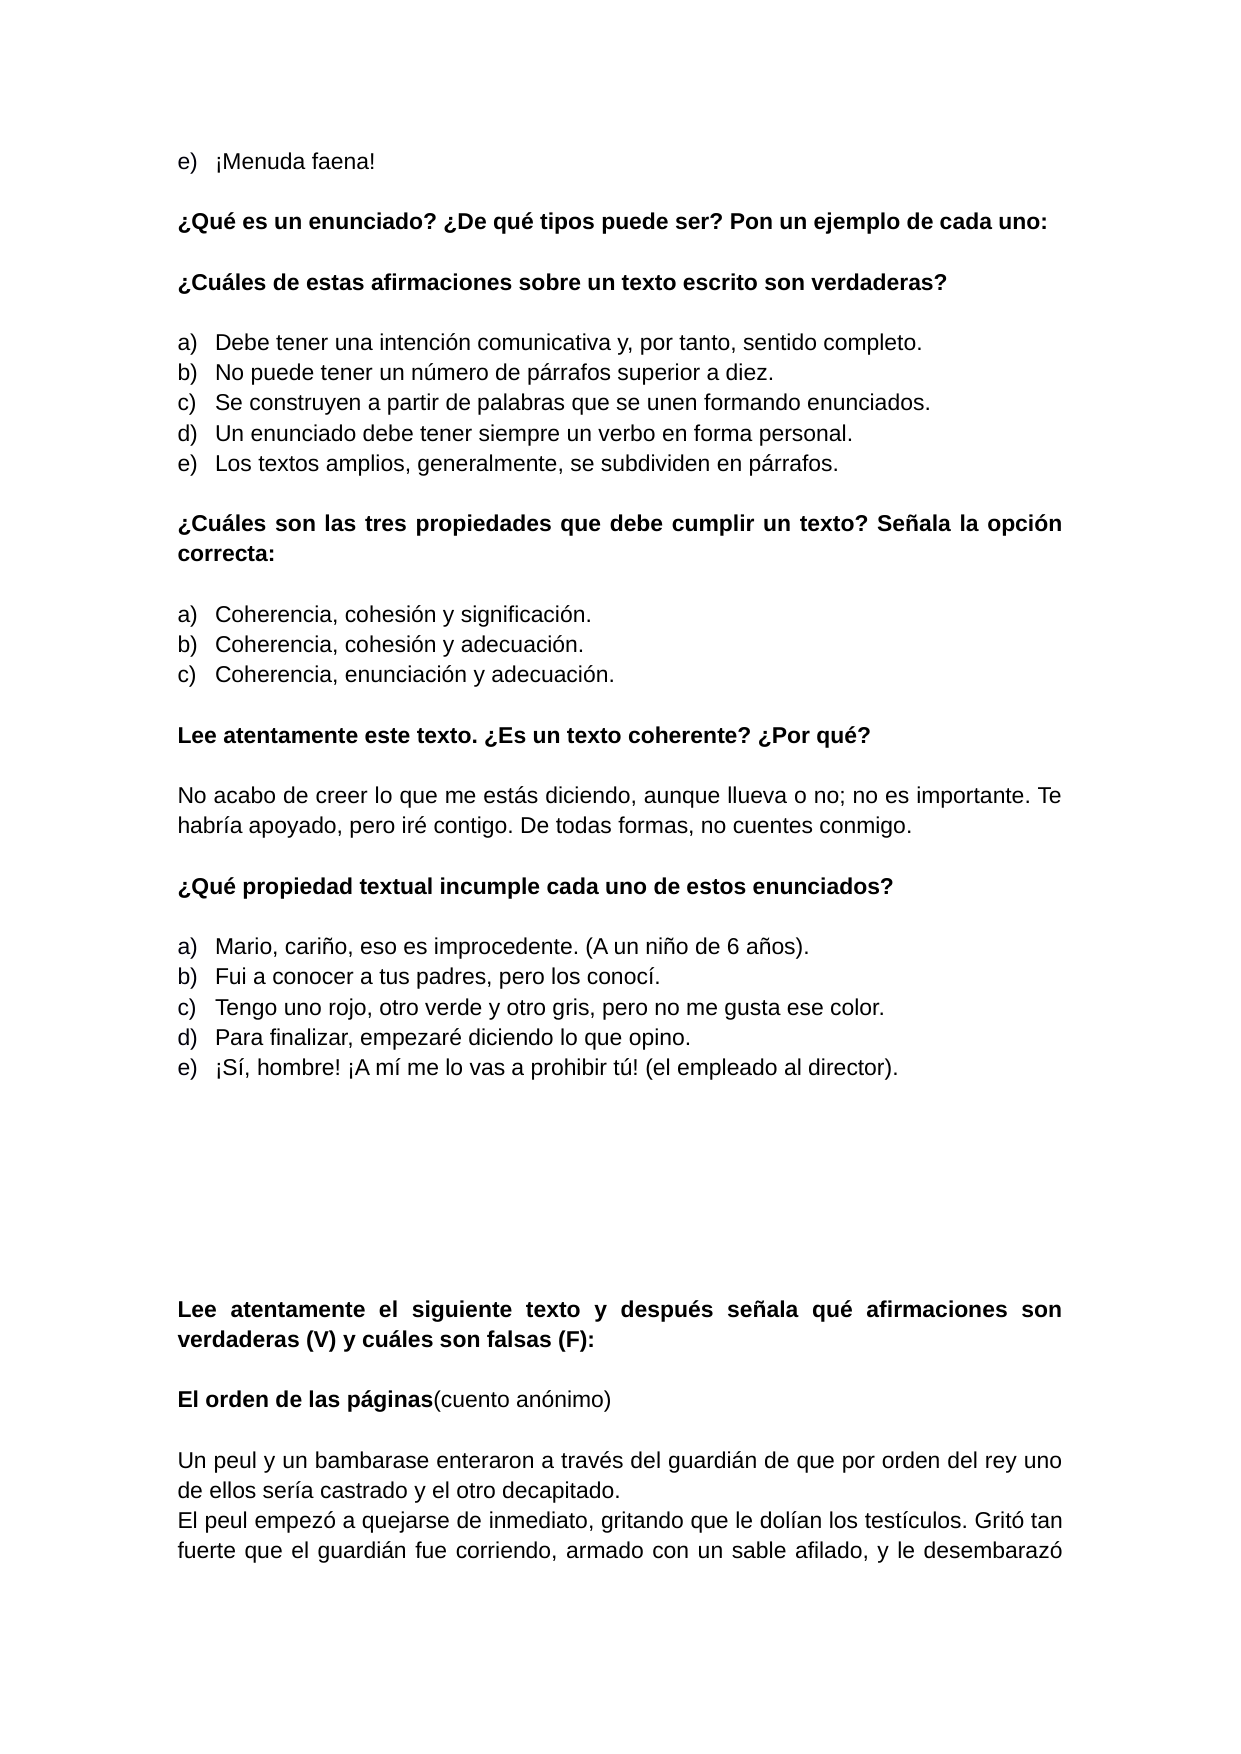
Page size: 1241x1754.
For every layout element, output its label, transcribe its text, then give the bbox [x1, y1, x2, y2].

text ¿Qué propiedad textual incumple cada uno de estos enunciados? [177, 873, 1063, 899]
text Lee atentamente este texto. ¿Es un texto coherente? ¿Por qué? [177, 722, 1063, 748]
text Un peul y un bambarase enteraron a través del guardián de que por orden del rey uno de ellos sería castrado y el otro decapitado. [177, 1447, 1063, 1503]
list Coherencia, enunciación y adecuación. [177, 661, 1063, 687]
list No puede tener un número de párrafos superior a diez. [177, 359, 1063, 385]
list ¡Menuda faena! [177, 148, 1063, 174]
text El orden de las páginas(cuento anónimo) [177, 1386, 1063, 1412]
list Un enunciado debe tener siempre un verbo en forma personal. [177, 419, 1063, 446]
text ¿Qué es un enunciado? ¿De qué tipos puede ser? Pon un ejemplo de cada uno: [177, 208, 1063, 234]
list Tengo uno rojo, otro verde y otro gris, pero no me gusta ese color. [177, 993, 1063, 1020]
list Mario, cariño, eso es improcedente. (A un niño de 6 años). [177, 933, 1063, 959]
text Lee atentamente el siguiente texto y después señala qué afirmaciones son verdaderas (V) y cuáles son falsas (F): [177, 1296, 1063, 1352]
list Los textos amplios, generalmente, se subdividen en párrafos. [177, 450, 1063, 476]
text ¿Cuáles de estas afirmaciones sobre un texto escrito son verdaderas? [177, 268, 1063, 295]
text El peul empezó a quejarse de inmediato, gritando que le dolían los testículos. Gritó tan fuerte que el guardián fue corriendo, armado con un sable afilado, y le desembarazó [177, 1507, 1063, 1563]
list Coherencia, cohesión y adecuación. [177, 631, 1063, 657]
list Coherencia, cohesión y significación. [177, 601, 1063, 627]
list ¡Sí, hombre! ¡A mí me lo vas a prohibir tú! (el empleado al director). [177, 1054, 1063, 1080]
list Fui a conocer a tus padres, pero los conocí. [177, 963, 1063, 989]
list Para finalizar, empezaré diciendo lo que opino. [177, 1024, 1063, 1050]
list Debe tener una intención comunicativa y, por tanto, sentido completo. [177, 329, 1063, 355]
text ¿Cuáles son las tres propiedades que debe cumplir un texto? Señala la opción correcta: [177, 510, 1063, 567]
list Se construyen a partir de palabras que se unen formando enunciados. [177, 389, 1063, 416]
text No acabo de creer lo que me estás diciendo, aunque llueva o no; no es importante. Te habría apoyado, pero iré contigo. De todas formas, no cuentes conmigo. [177, 782, 1063, 838]
